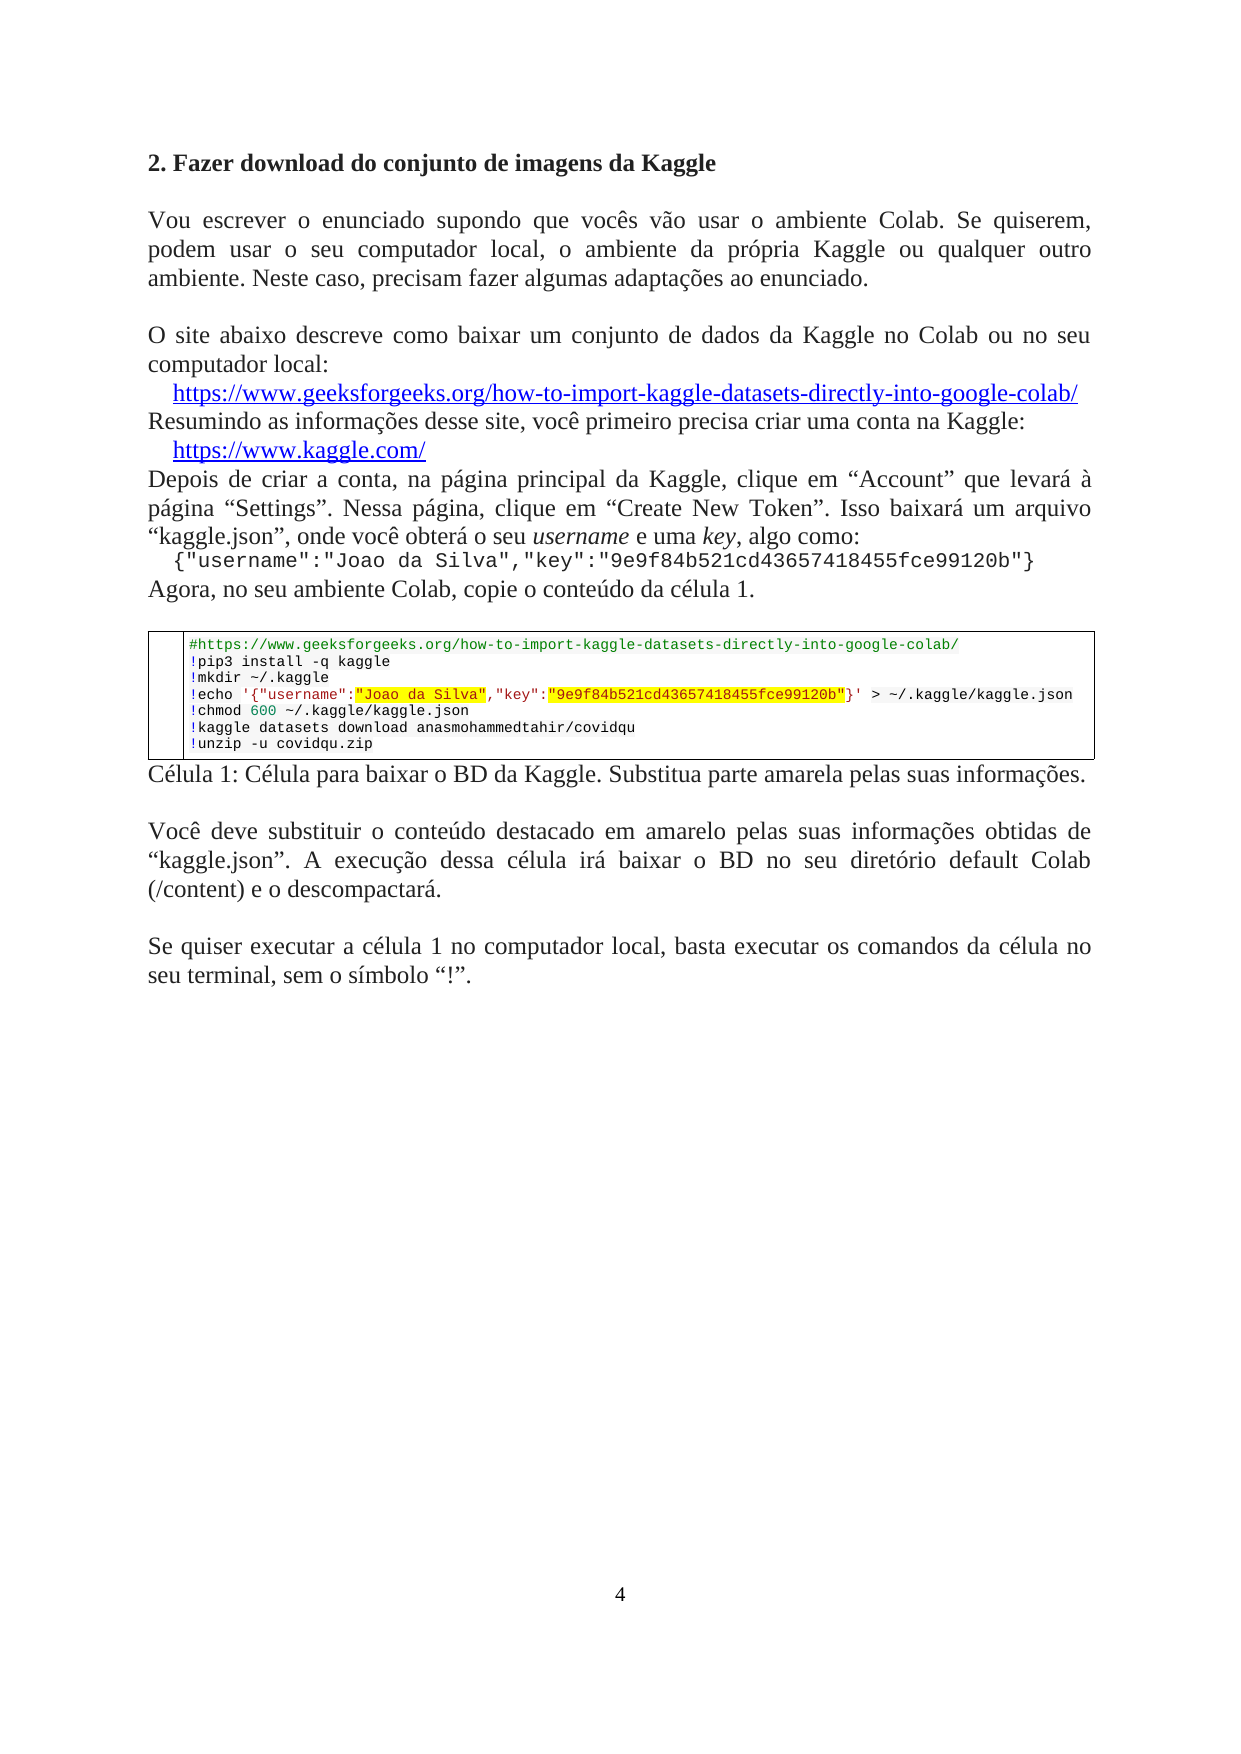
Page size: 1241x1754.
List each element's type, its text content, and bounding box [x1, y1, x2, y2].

text Se quiser executar a célula 1 no computador local, basta executar os comandos da célula no seu terminal, sem o símbolo “!”. [148, 931, 1092, 989]
text Agora, no seu ambiente Colab, copie o conteúdo da célula 1. [148, 574, 1092, 603]
text Depois de criar a conta, na página principal da Kaggle, clique em “Account” que levará à página “Settings”. Nessa página, clique em “Create New Token”. Isso baixará um arquivo “kaggle.json”, onde você obterá o seu username e uma key, algo como: [148, 464, 1092, 550]
text Vou escrever o enunciado supondo que vocês vão usar o ambiente Colab. Se quiserem, podem usar o seu computador local, o ambiente da própria Kaggle ou qualquer outro ambiente. Neste caso, precisam fazer algumas adaptações ao enunciado. [148, 205, 1092, 291]
text {"username":"Joao da Silva","key":"9e9f84b521cd43657418455fce99120b"} [148, 550, 1092, 574]
text https://www.geeksforgeeks.org/how-to-import-kaggle-datasets-directly-into-google-colab/ [148, 378, 1092, 406]
table_header #https://www.geeksforgeeks.org/how-to-import-kaggle-datasets-directly-into-google-colab/ !pip3 install -q kaggle !mkdir ~/.kaggle !echo '{"username":"Joao da Silva","key":"9e9f84b521cd43657418455fce99120b"}' > ~/.kaggle/kaggle.json !chmod 600 ~/.kaggle/kaggle.json !kaggle datasets download anasmohammedtahir/covidqu !unzip -u covidqu.zip [184, 632, 1094, 759]
text Resumindo as informações desse site, você primeiro precisa criar uma conta na Kaggle: [148, 406, 1092, 435]
text 2. Fazer download do conjunto de imagens da Kaggle [148, 148, 1092, 176]
text https://www.kaggle.com/ [148, 435, 1092, 464]
text O site abaixo descreve como baixar um conjunto de dados da Kaggle no Colab ou no seu computador local: [148, 320, 1092, 378]
text Célula 1: Célula para baixar o BD da Kaggle. Substitua parte amarela pelas suas informações. [148, 760, 1092, 788]
text Você deve substituir o conteúdo destacado em amarelo pelas suas informações obtidas de “kaggle.json”. A execução dessa célula irá baixar o BD no seu diretório default Colab (/content) e o descompactará. [148, 816, 1092, 903]
table_header [149, 632, 183, 759]
